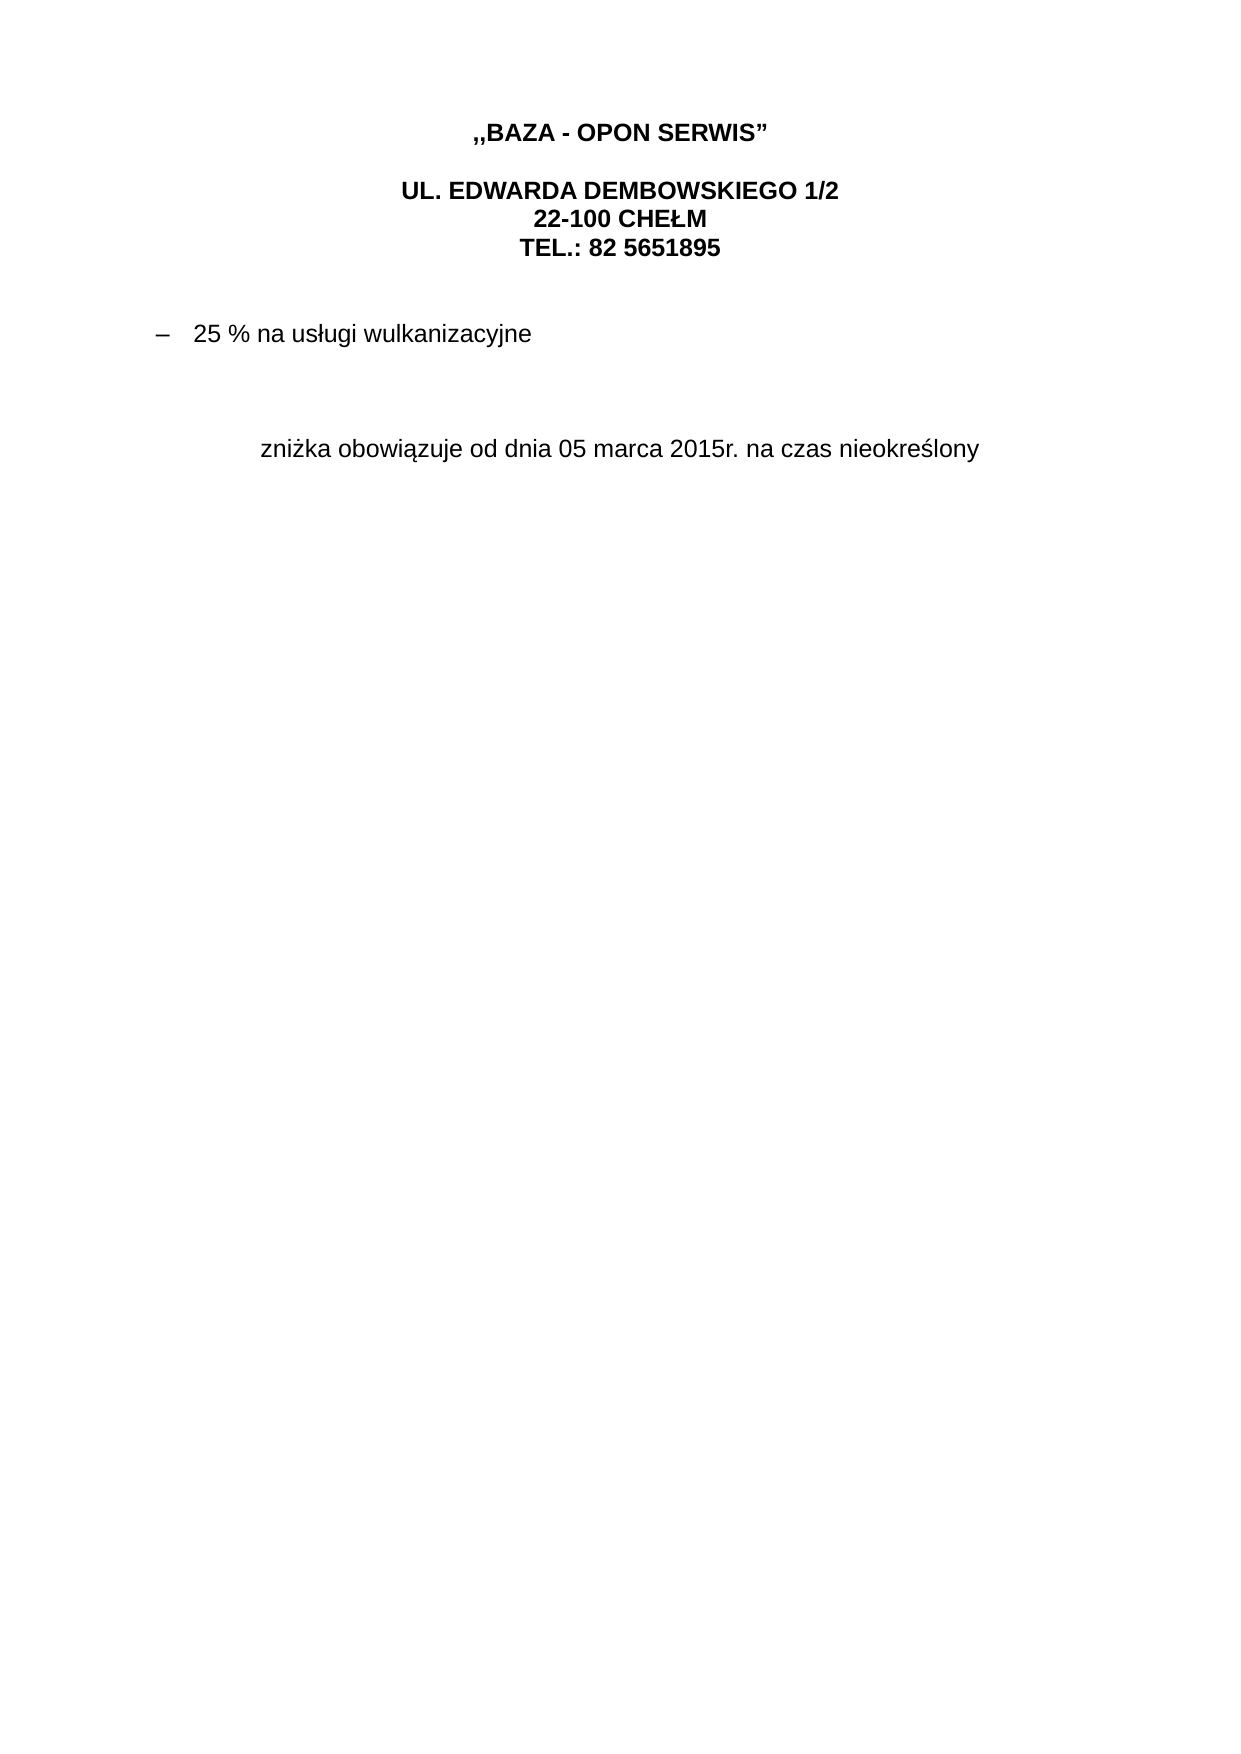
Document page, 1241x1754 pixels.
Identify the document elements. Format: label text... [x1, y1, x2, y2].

list 25 % na usługi wulkanizacyjne [156, 319, 1122, 348]
text 22-100 CHEŁM [118, 204, 1122, 233]
text ,,BAZA - OPON SERWIS” [118, 118, 1122, 147]
text TEL.: 82 5651895 [118, 233, 1122, 262]
text zniżka obowiązuje od dnia 05 marca 2015r. na czas nieokreślony [118, 434, 1122, 463]
text UL. EDWARDA DEMBOWSKIEGO 1/2 [118, 176, 1122, 204]
